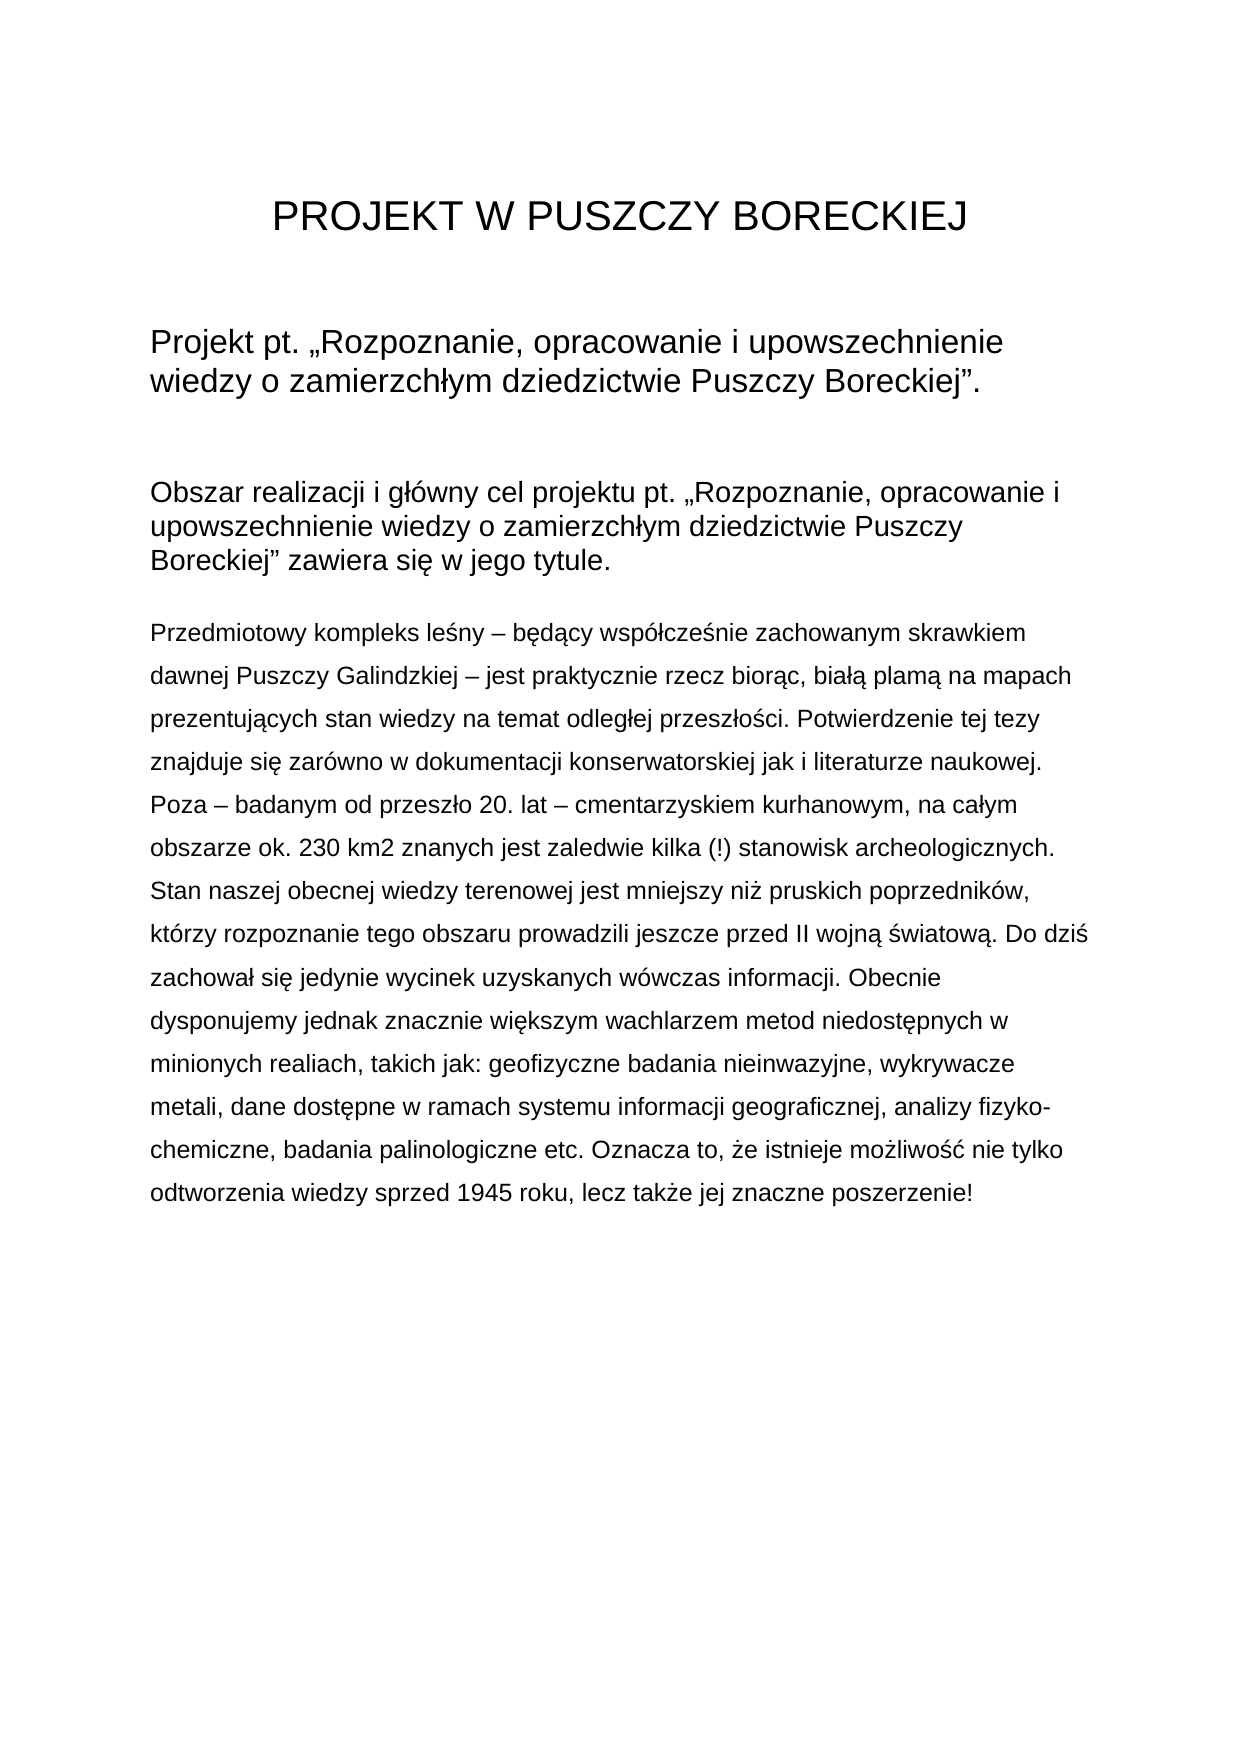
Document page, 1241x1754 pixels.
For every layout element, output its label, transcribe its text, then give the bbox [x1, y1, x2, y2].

subtitle Projekt pt. „Rozpoznanie, opracowanie i upowszechnienie wiedzy o zamierzchłym dziedzictwie Puszczy Boreckiej”. [150, 323, 1090, 399]
subtitle PROJEKT W PUSZCZY BORECKIEJ [150, 192, 1090, 239]
text Przedmiotowy kompleks leśny – będący współcześnie zachowanym skrawkiem dawnej Puszczy Galindzkiej – jest praktycznie rzecz biorąc, białą plamą na mapach prezentujących stan wiedzy na temat odległej przeszłości. Potwierdzenie tej tezy znajduje się zarówno w dokumentacji konserwatorskiej jak i literaturze naukowej. Poza – badanym od przeszło 20. lat – cmentarzyskiem kurhanowym, na całym obszarze ok. 230 km2 znanych jest zaledwie kilka (!) stanowisk archeologicznych. Stan naszej obecnej wiedzy terenowej jest mniejszy niż pruskich poprzedników, którzy rozpoznanie tego obszaru prowadzili jeszcze przed II wojną światową. Do dziś zachował się jedynie wycinek uzyskanych wówczas informacji. Obecnie dysponujemy jednak znacznie większym wachlarzem metod niedostępnych w minionych realiach, takich jak: geofizyczne badania nieinwazyjne, wykrywacze metali, dane dostępne w ramach systemu informacji geograficznej, analizy fizyko-chemiczne, badania palinologiczne etc. Oznacza to, że istnieje możliwość nie tylko odtworzenia wiedzy sprzed 1945 roku, lecz także jej znaczne poszerzenie! [150, 617, 1090, 1207]
subtitle Obszar realizacji i główny cel projektu pt. „Rozpoznanie, opracowanie i upowszechnienie wiedzy o zamierzchłym dziedzictwie Puszczy Boreckiej” zawiera się w jego tytule. [150, 476, 1090, 576]
